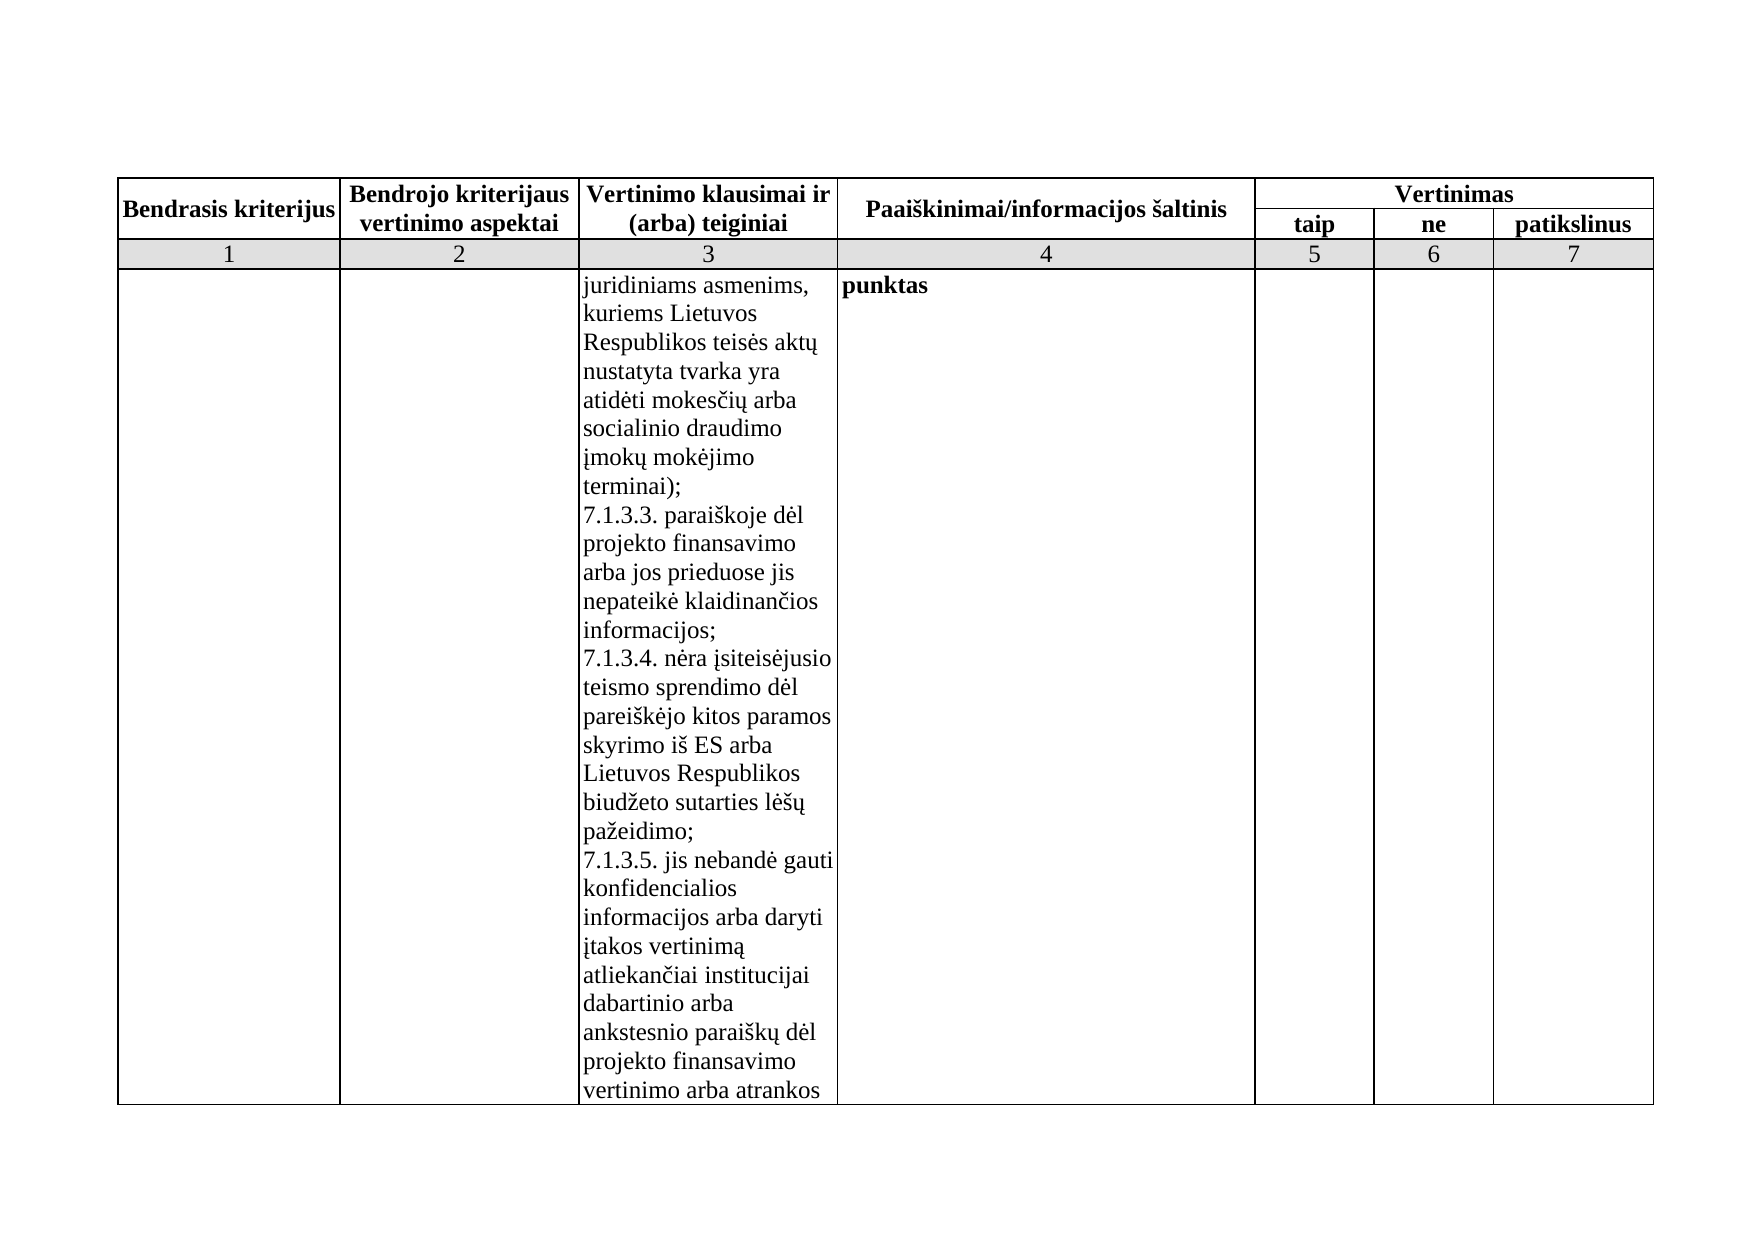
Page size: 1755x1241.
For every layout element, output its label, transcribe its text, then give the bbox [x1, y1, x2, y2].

table_cell juridiniams asmenims, kuriems Lietuvos Respublikos teisės aktų nustatyta tvarka yra atidėti mokesčių arba socialinio draudimo įmokų mokėjimo terminai); 7.1.3.3. paraiškoje dėl projekto finansavimo arba jos prieduose jis nepateikė klaidinančios informacijos; 7.1.3.4. nėra įsiteisėjusio teismo sprendimo dėl pareiškėjo kitos paramos skyrimo iš ES arba Lietuvos Respublikos biudžeto sutarties lėšų pažeidimo; 7.1.3.5. jis nebandė gauti konfidencialios informacijos arba daryti įtakos vertinimą atliekančiai institucijai dabartinio arba ankstesnio paraiškų dėl projekto finansavimo vertinimo arba atrankos [580, 270, 837, 1103]
table_cell [1256, 270, 1373, 1103]
table_header Paaiškinimai/informacijos šaltinis [838, 179, 1254, 238]
table_header Vertinimas [1256, 179, 1653, 207]
table_cell patikslinus [1494, 209, 1653, 238]
table_cell punktas [838, 270, 1254, 1103]
table_cell 2 [341, 240, 578, 268]
table_header Bendrasis kriterijus [119, 179, 339, 238]
table_header Bendrojo kriterijaus vertinimo aspektai [341, 179, 578, 238]
table_header Vertinimo klausimai ir (arba) teiginiai [580, 179, 837, 238]
table_cell taip [1256, 209, 1373, 238]
table_cell 1 [119, 240, 339, 268]
table_cell [1375, 270, 1493, 1103]
table_cell 3 [580, 240, 837, 268]
table_cell [119, 270, 339, 1103]
table_cell [341, 270, 578, 1103]
table_cell 6 [1375, 240, 1493, 268]
table_cell 4 [838, 240, 1254, 268]
table_cell ne [1375, 209, 1493, 238]
table_cell 7 [1494, 240, 1653, 268]
table_cell 5 [1256, 240, 1373, 268]
table_cell [1494, 270, 1653, 1103]
